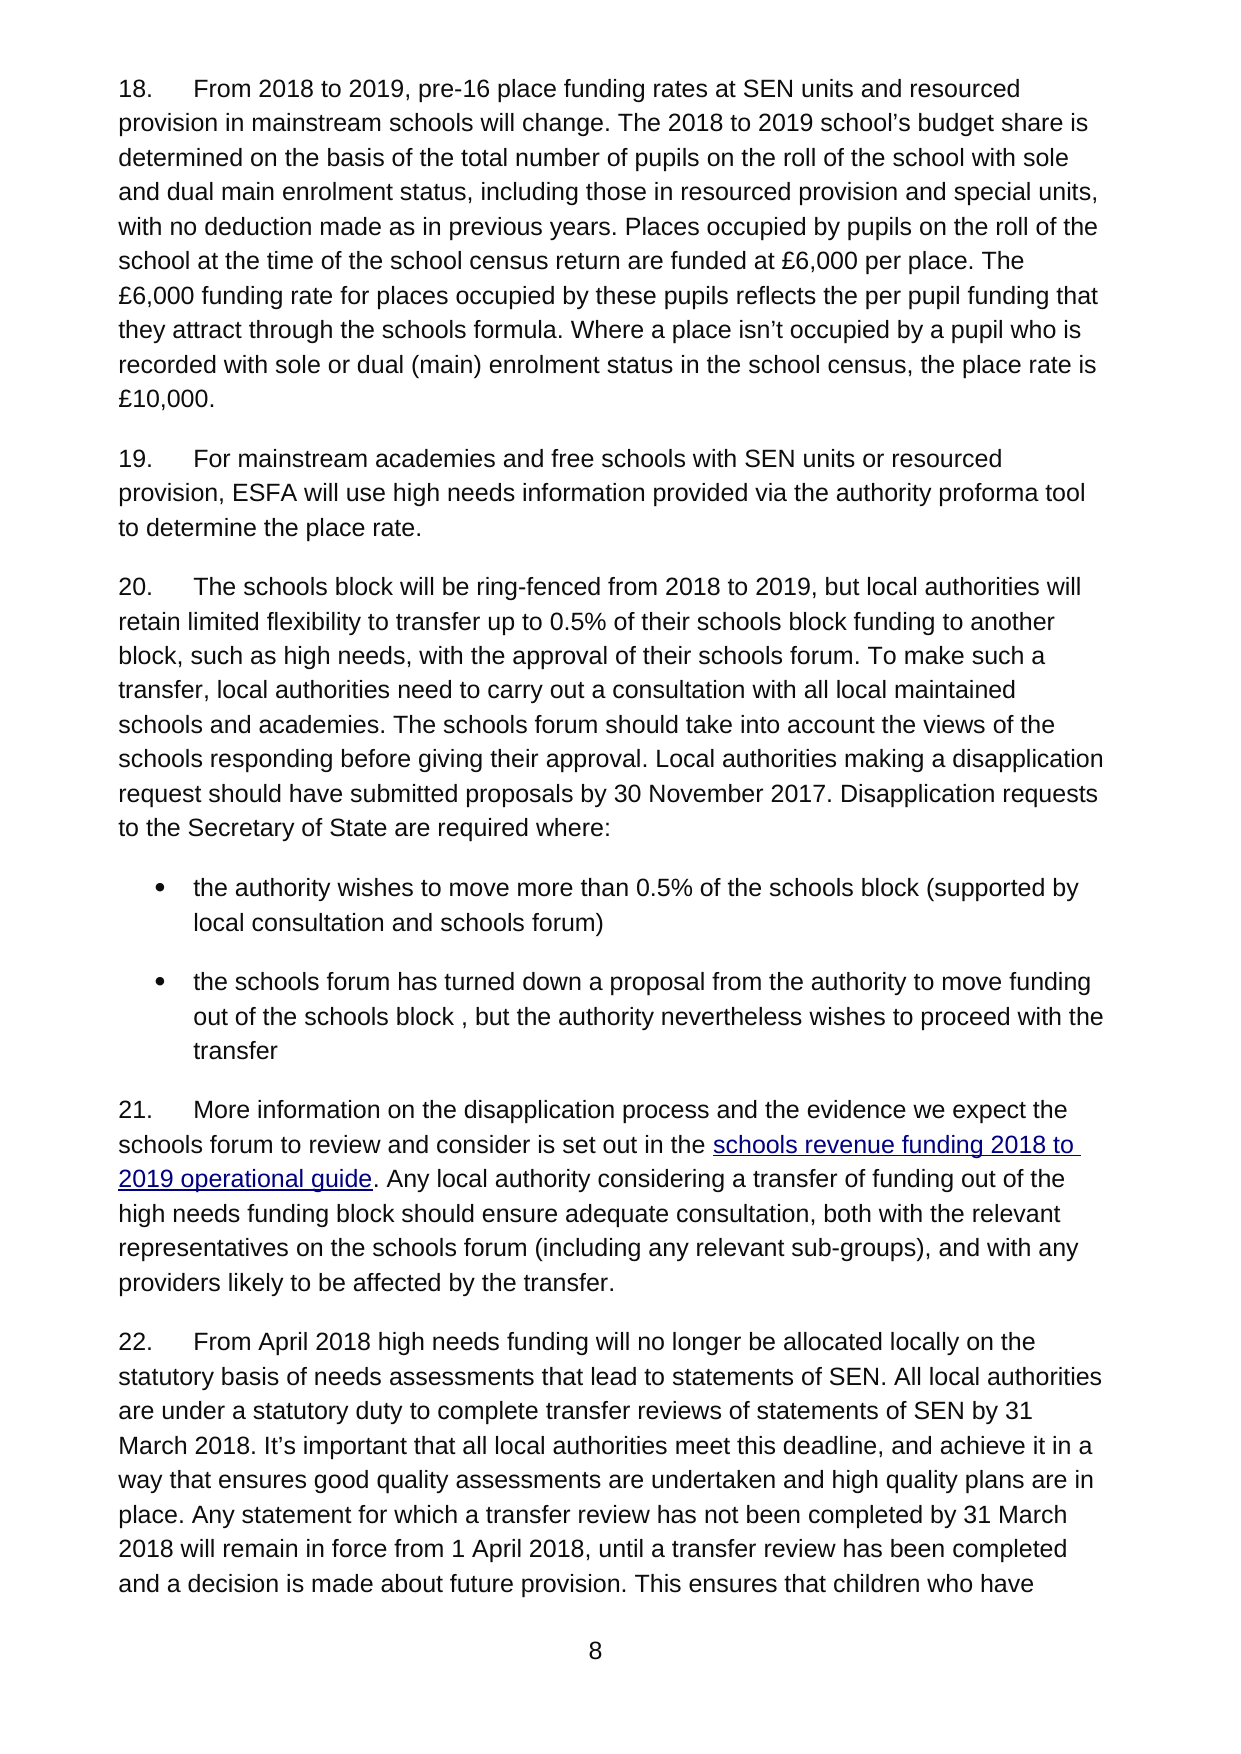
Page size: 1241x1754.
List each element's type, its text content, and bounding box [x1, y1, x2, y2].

list From April 2018 high needs funding will no longer be allocated locally on the statutory basis of needs assessments that lead to statements of SEN. All local authorities are under a statutory duty to complete transfer reviews of statements of SEN by 31 March 2018. It’s important that all local authorities meet this deadline, and achieve it in a way that ensures good quality assessments are undertaken and high quality plans are in place. Any statement for which a transfer review has not been completed by 31 March 2018 will remain in force from 1 April 2018, until a transfer review has been completed and a decision is made about future provision. This ensures that children who have [118, 1327, 1107, 1597]
list The schools block will be ring-fenced from 2018 to 2019, but local authorities will retain limited flexibility to transfer up to 0.5% of their schools block funding to another block, such as high needs, with the approval of their schools forum. To make such a transfer, local authorities need to carry out a consultation with all local maintained schools and academies. The schools forum should take into account the views of the schools responding before giving their approval. Local authorities making a disapplication request should have submitted proposals by 30 November 2017. Disapplication requests to the Secretary of State are required where: [118, 572, 1107, 842]
list More information on the disapplication process and the evidence we expect the schools forum to review and consider is set out in the schools revenue funding 2018 to 2019 operational guide. Any local authority considering a transfer of funding out of the high needs funding block should ensure adequate consultation, both with the relevant representatives on the schools forum (including any relevant sub-groups), and with any providers likely to be affected by the transfer. [118, 1096, 1107, 1297]
list the schools forum has turned down a proposal from the authority to move funding out of the schools block , but the authority nevertheless wishes to proceed with the transfer [156, 967, 1107, 1065]
list For mainstream academies and free schools with SEN units or resourced provision, ESFA will use high needs information provided via the authority proforma tool to determine the place rate. [118, 444, 1107, 541]
list the authority wishes to move more than 0.5% of the schools block (supported by local consultation and schools forum) [156, 873, 1107, 936]
list From 2018 to 2019, pre-16 place funding rates at SEN units and resourced provision in mainstream schools will change. The 2018 to 2019 school’s budget share is determined on the basis of the total number of pupils on the roll of the school with sole and dual main enrolment status, including those in resourced provision and special units, with no deduction made as in previous years. Places occupied by pupils on the roll of the school at the time of the school census return are funded at £6,000 per place. The £6,000 funding rate for places occupied by these pupils reflects the per pupil funding that they attract through the schools formula. Where a place isn’t occupied by a pupil who is recorded with sole or dual (main) enrolment status in the school census, the place rate is £10,000. [118, 74, 1107, 413]
